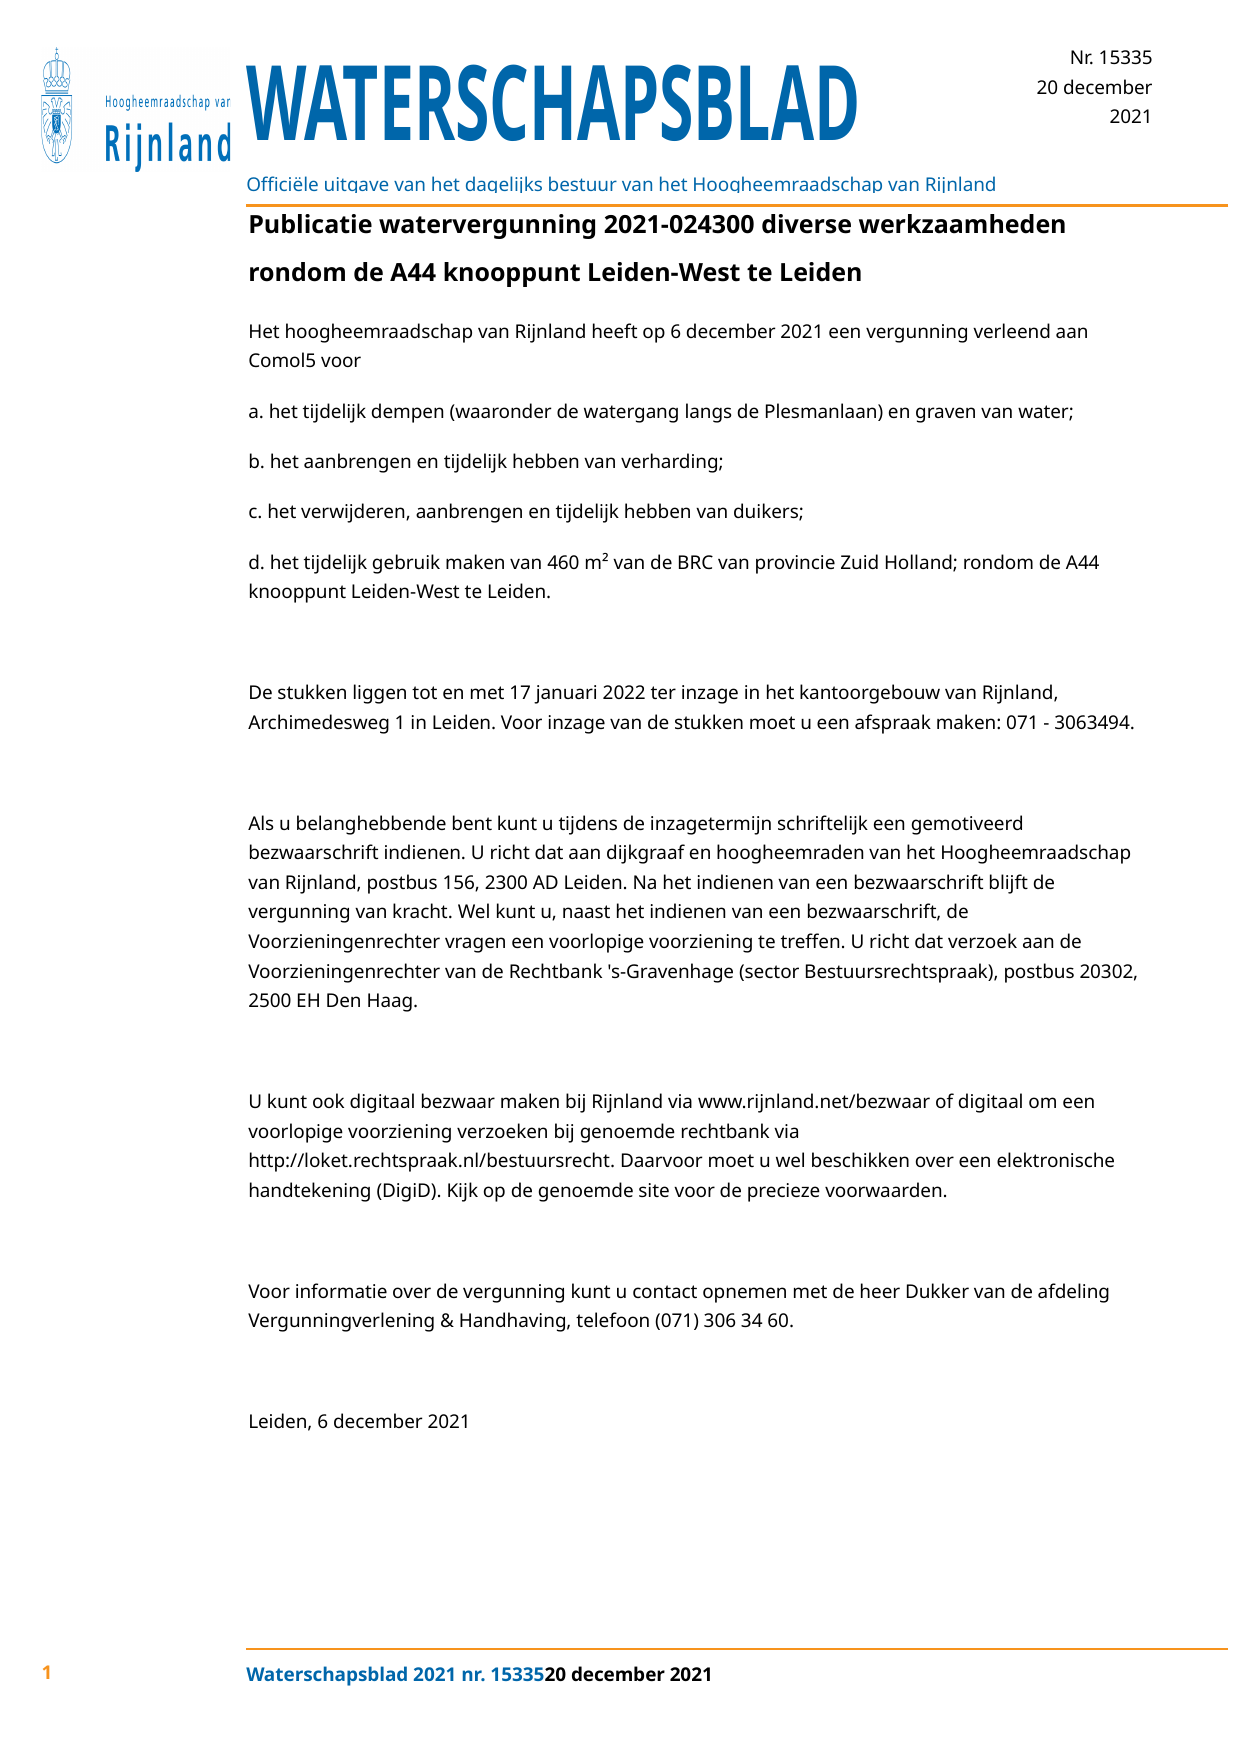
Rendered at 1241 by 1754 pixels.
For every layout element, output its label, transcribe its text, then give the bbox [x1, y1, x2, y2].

text U kunt ook digitaal bezwaar maken bij Rijnland via www.rijnland.net/bezwaar of digitaal om een voorlopige voorziening verzoeken bij genoemde rechtbank via http://loket.rechtspraak.nl/bestuursrecht. Daarvoor moet u wel beschikken over een elektronische handtekening (DigiD). Kijk op de genoemde site voor de precieze voorwaarden. [248, 1088, 1152, 1203]
picture [41, 47, 231, 172]
text Als u belanghebbende bent kunt u tijdens de inzagetermijn schriftelijk een gemotiveerd bezwaarschrift indienen. U richt dat aan dijkgraaf en hoogheemraden van het Hoogheemraadschap van Rijnland, postbus 156, 2300 AD Leiden. Na het indienen van een bezwaarschrift blijft de vergunning van kracht. Wel kunt u, naast het indienen van een bezwaarschrift, de Voorzieningenrechter vragen een voorlopige voorziening te treffen. U richt dat verzoek aan de Voorzieningenrechter van de Rechtbank 's-Gravenhage (sector Bestuursrechtspraak), postbus 20302, 2500 EH Den Haag. [248, 810, 1152, 1013]
text Leiden, 6 december 2021 [248, 1408, 1152, 1434]
text c. het verwijderen, aanbrengen en tijdelijk hebben van duikers; [248, 499, 1152, 524]
text a. het tijdelijk dempen (waaronder de watergang langs de Plesmanlaan) en graven van water; [248, 398, 1152, 424]
text b. het aanbrengen en tijdelijk hebben van verharding; [248, 448, 1152, 474]
text Het hoogheemraadschap van Rijnland heeft op 6 december 2021 een vergunning verleend aan Comol5 voor [248, 318, 1152, 373]
text De stukken liggen tot en met 17 januari 2022 ter inzage in het kantoorgebouw van Rijnland, Archimedesweg 1 in Leiden. Voor inzage van de stukken moet u een afspraak maken: 071 - 3063494. [248, 679, 1152, 735]
text Voor informatie over de vergunning kunt u contact opnemen met de heer Dukker van de afdeling Vergunningverlening & Handhaving, telefoon (071) 306 34 60. [248, 1278, 1152, 1333]
text Publicatie watervergunning 2021-024300 diverse werkzaamheden rondom de A44 knooppunt Leiden-West te Leiden [248, 207, 1152, 288]
text d. het tijdelijk gebruik maken van 460 m² van de BRC van provincie Zuid Holland; rondom de A44 knooppunt Leiden-West te Leiden. [248, 549, 1152, 604]
